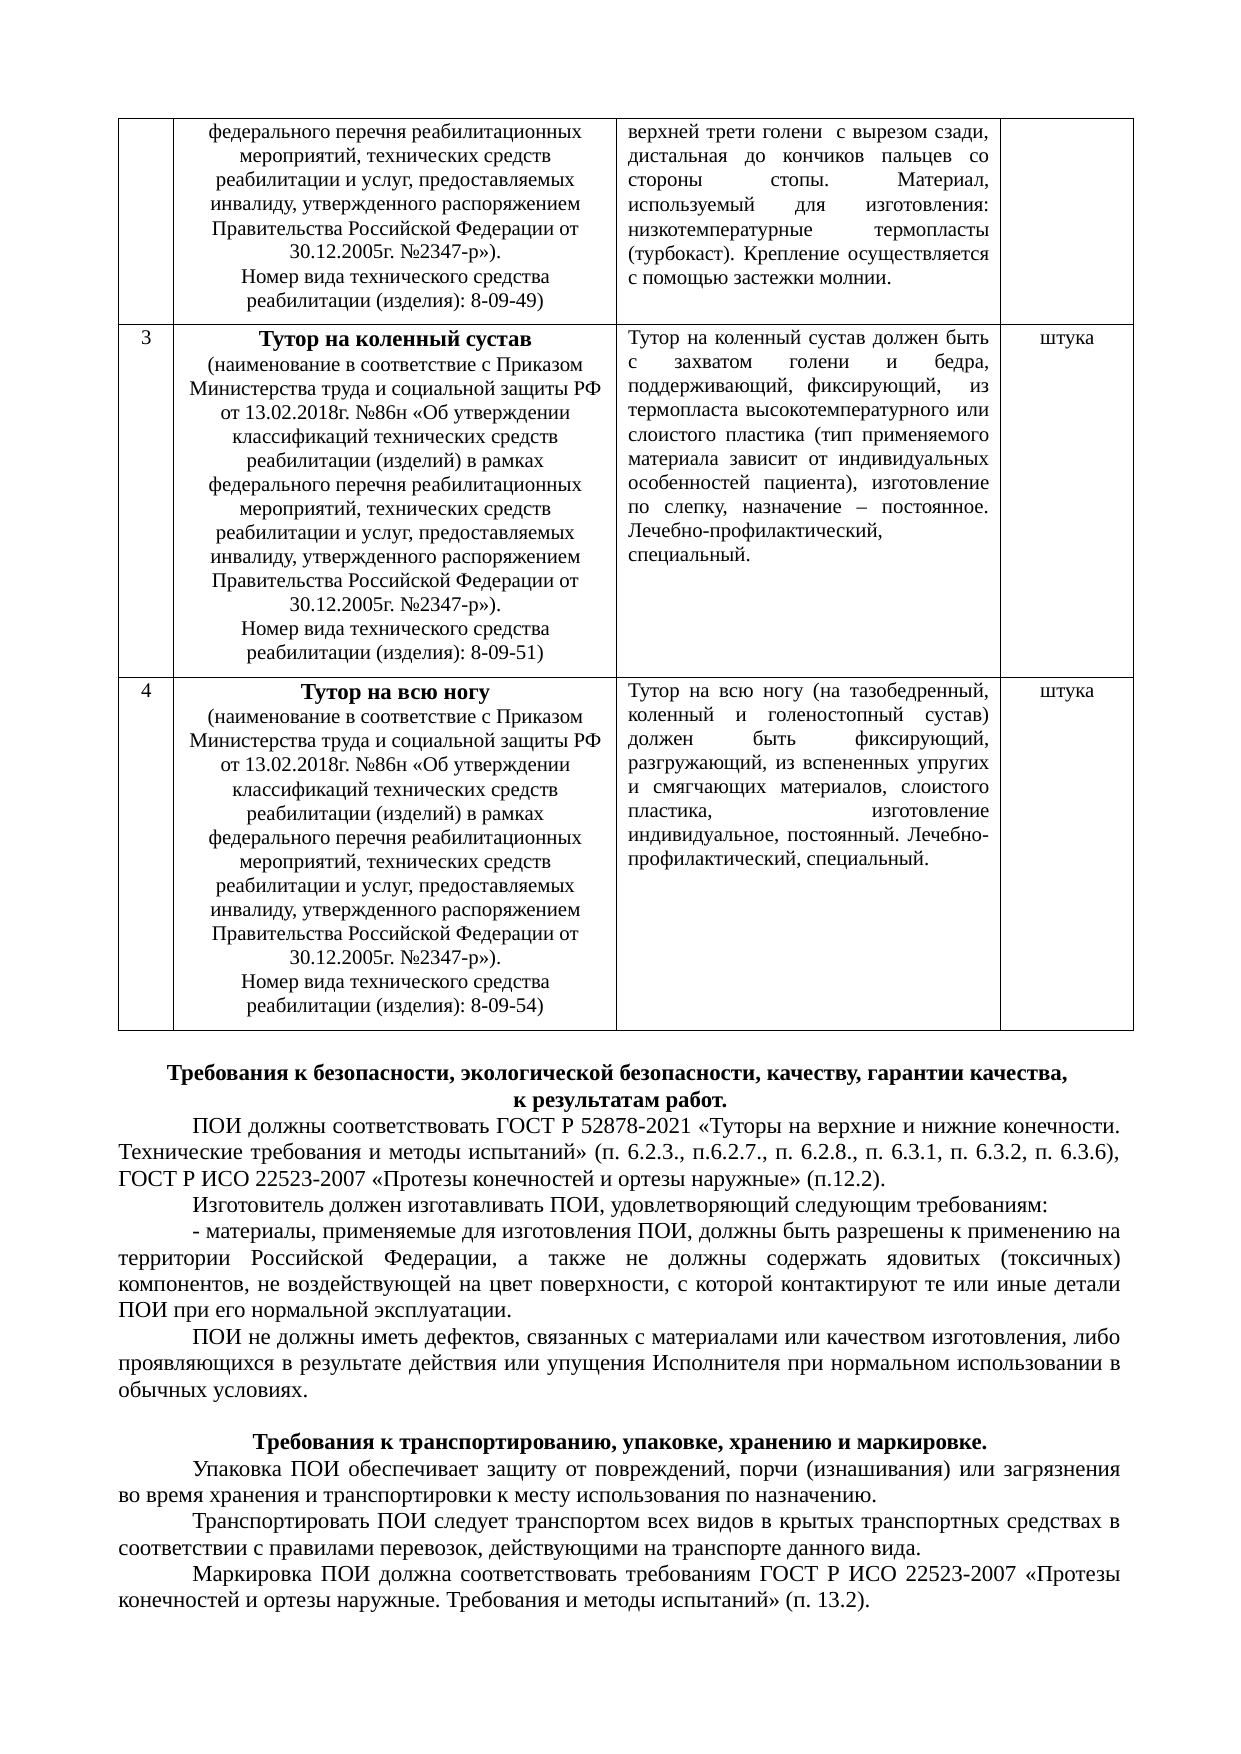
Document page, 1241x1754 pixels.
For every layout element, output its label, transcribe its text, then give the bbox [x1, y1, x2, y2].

table_cell Тутор на коленный сустав должен быть с захватом голени и бедра, поддерживающий, фиксирующий, из термопласта высокотемпературного или слоистого пластика (тип применяемого материала зависит от индивидуальных особенностей пациента), изготовление по слепку, назначение – постоянное. Лечебно-профилактический, специальный. [617, 325, 1000, 677]
text к результатам работ. [118, 1086, 1122, 1112]
table_cell Тутор на всю ногу (на тазобедренный, коленный и голеностопный сустав) должен быть фиксирующий, разгружающий, из вспененных упругих и смягчающих материалов, слоистого пластика, изготовление индивидуальное, постоянный. Лечебно-профилактический, специальный. [617, 678, 1000, 1029]
table_cell [1001, 119, 1133, 324]
text ПОИ не должны иметь дефектов, связанных с материалами или качеством изготовления, либо проявляющихся в результате действия или упущения Исполнителя при нормальном использовании в обычных условиях. [118, 1323, 1122, 1402]
table_cell Тутор на коленный сустав (наименование в соответствие с Приказом Министерства труда и социальной защиты РФ от 13.02.2018г. №86н «Об утверждении классификаций технических средств реабилитации (изделий) в рамках федерального перечня реабилитационных мероприятий, технических средств реабилитации и услуг, предоставляемых инвалиду, утвержденного распоряжением Правительства Российской Федерации от 30.12.2005г. №2347-р»). Номер вида технического средства реабилитации (изделия): 8-09-51) [174, 325, 616, 677]
table_cell 3 [119, 325, 173, 677]
text Требования к транспортированию, упаковке, хранению и маркировке. [118, 1428, 1122, 1455]
text - материалы, применяемые для изготовления ПОИ, должны быть разрешены к применению на территории Российской Федерации, а также не должны содержать ядовитых (токсичных) компонентов, не воздействующей на цвет поверхности, с которой контактируют те или иные детали ПОИ при его нормальной эксплуатации. [118, 1217, 1122, 1323]
table_cell 4 [119, 678, 173, 1029]
table_cell [119, 119, 173, 324]
table_cell федерального перечня реабилитационных мероприятий, технических средств реабилитации и услуг, предоставляемых инвалиду, утвержденного распоряжением Правительства Российской Федерации от 30.12.2005г. №2347-р»). Номер вида технического средства реабилитации (изделия): 8-09-49) [174, 119, 616, 324]
table_cell верхней трети голени с вырезом сзади, дистальная до кончиков пальцев со стороны стопы. Материал, используемый для изготовления: низкотемпературные термопласты (турбокаст). Крепление осуществляется с помощью застежки молнии. [617, 119, 1000, 324]
text Требования к безопасности, экологической безопасности, качеству, гарантии качества, [118, 1059, 1122, 1086]
table_cell Тутор на всю ногу (наименование в соответствие с Приказом Министерства труда и социальной защиты РФ от 13.02.2018г. №86н «Об утверждении классификаций технических средств реабилитации (изделий) в рамках федерального перечня реабилитационных мероприятий, технических средств реабилитации и услуг, предоставляемых инвалиду, утвержденного распоряжением Правительства Российской Федерации от 30.12.2005г. №2347-р»). Номер вида технического средства реабилитации (изделия): 8-09-54) [174, 678, 616, 1029]
text Транспортировать ПОИ следует транспортом всех видов в крытых транспортных средствах в соответствии с правилами перевозок, действующими на транспорте данного вида. [118, 1507, 1122, 1560]
table_cell штука [1001, 678, 1133, 1029]
text Изготовитель должен изготавливать ПОИ, удовлетворяющий следующим требованиям: [118, 1191, 1122, 1217]
table_cell штука [1001, 325, 1133, 677]
text ПОИ должны соответствовать ГОСТ Р 52878-2021 «Туторы на верхние и нижние конечности. Технические требования и методы испытаний» (п. 6.2.3., п.6.2.7., п. 6.2.8., п. 6.3.1, п. 6.3.2, п. 6.3.6), ГОСТ Р ИСО 22523-2007 «Протезы конечностей и ортезы наружные» (п.12.2). [118, 1112, 1122, 1191]
text Упаковка ПОИ обеспечивает защиту от повреждений, порчи (изнашивания) или загрязнения во время хранения и транспортировки к месту использования по назначению. [118, 1455, 1122, 1507]
text Маркировка ПОИ должна соответствовать требованиям ГОСТ Р ИСО 22523-2007 «Протезы конечностей и ортезы наружные. Требования и методы испытаний» (п. 13.2). [118, 1560, 1122, 1613]
